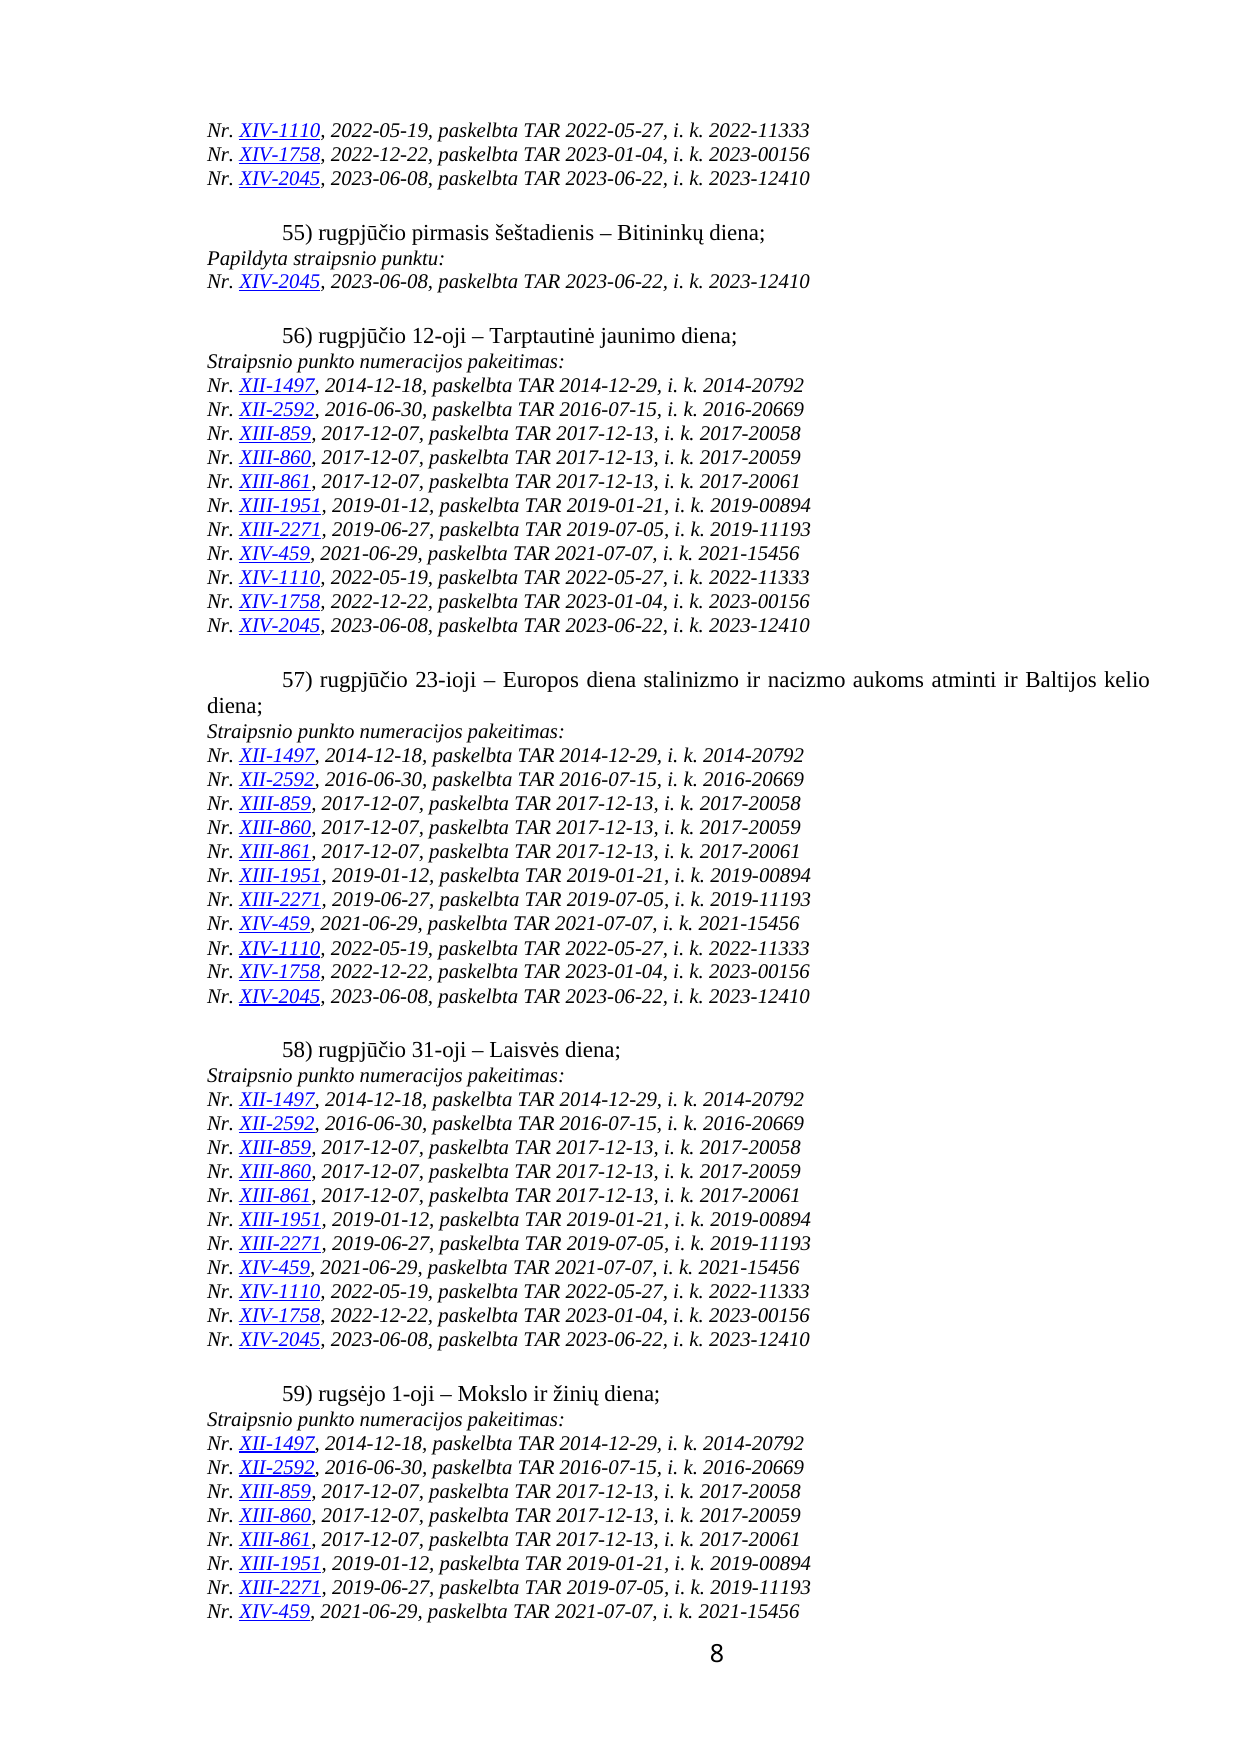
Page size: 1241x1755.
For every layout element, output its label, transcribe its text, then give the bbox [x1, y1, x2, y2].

text Nr. XIV-2045, 2023-06-08, paskelbta TAR 2023-06-22, i. k. 2023-12410 [207, 1327, 1152, 1351]
text Nr. XIII-859, 2017-12-07, paskelbta TAR 2017-12-13, i. k. 2017-20058 [207, 1135, 1152, 1159]
text Straipsnio punkto numeracijos pakeitimas: [207, 349, 1152, 373]
text Nr. XIII-2271, 2019-06-27, paskelbta TAR 2019-07-05, i. k. 2019-11193 [207, 1231, 1152, 1255]
text Nr. XII-1497, 2014-12-18, paskelbta TAR 2014-12-29, i. k. 2014-20792 [207, 1431, 1152, 1455]
text Nr. XIV-2045, 2023-06-08, paskelbta TAR 2023-06-22, i. k. 2023-12410 [207, 613, 1152, 637]
text Nr. XIII-859, 2017-12-07, paskelbta TAR 2017-12-13, i. k. 2017-20058 [207, 791, 1152, 815]
text Nr. XIII-861, 2017-12-07, paskelbta TAR 2017-12-13, i. k. 2017-20061 [207, 469, 1152, 493]
text Nr. XII-1497, 2014-12-18, paskelbta TAR 2014-12-29, i. k. 2014-20792 [207, 743, 1152, 767]
text Nr. XIV-459, 2021-06-29, paskelbta TAR 2021-07-07, i. k. 2021-15456 [207, 1255, 1152, 1279]
text Nr. XII-2592, 2016-06-30, paskelbta TAR 2016-07-15, i. k. 2016-20669 [207, 397, 1152, 421]
text 57) rugpjūčio 23-ioji – Europos diena stalinizmo ir nacizmo aukoms atminti ir Baltijos kelio diena; [207, 666, 1152, 719]
text Nr. XIII-860, 2017-12-07, paskelbta TAR 2017-12-13, i. k. 2017-20059 [207, 1159, 1152, 1183]
text Nr. XIV-1110, 2022-05-19, paskelbta TAR 2022-05-27, i. k. 2022-11333 [207, 1279, 1152, 1303]
text Nr. XIV-459, 2021-06-29, paskelbta TAR 2021-07-07, i. k. 2021-15456 [207, 1599, 1152, 1623]
text Nr. XIV-1758, 2022-12-22, paskelbta TAR 2023-01-04, i. k. 2023-00156 [207, 142, 1152, 166]
text Nr. XIV-1110, 2022-05-19, paskelbta TAR 2022-05-27, i. k. 2022-11333 [207, 118, 1152, 142]
text 58) rugpjūčio 31-oji – Laisvės diena; [207, 1036, 1152, 1063]
text Papildyta straipsnio punktu: [207, 245, 1152, 269]
text Nr. XIV-1758, 2022-12-22, paskelbta TAR 2023-01-04, i. k. 2023-00156 [207, 1303, 1152, 1327]
text Nr. XII-1497, 2014-12-18, paskelbta TAR 2014-12-29, i. k. 2014-20792 [207, 1087, 1152, 1111]
text Straipsnio punkto numeracijos pakeitimas: [207, 1407, 1152, 1431]
text 56) rugpjūčio 12-oji – Tarptautinė jaunimo diena; [207, 322, 1152, 349]
text Nr. XIII-859, 2017-12-07, paskelbta TAR 2017-12-13, i. k. 2017-20058 [207, 421, 1152, 445]
text Nr. XII-1497, 2014-12-18, paskelbta TAR 2014-12-29, i. k. 2014-20792 [207, 373, 1152, 397]
text Nr. XIII-1951, 2019-01-12, paskelbta TAR 2019-01-21, i. k. 2019-00894 [207, 1551, 1152, 1575]
text 55) rugpjūčio pirmasis šeštadienis – Bitininkų diena; [207, 219, 1152, 245]
text Nr. XIII-1951, 2019-01-12, paskelbta TAR 2019-01-21, i. k. 2019-00894 [207, 493, 1152, 517]
text Nr. XIII-861, 2017-12-07, paskelbta TAR 2017-12-13, i. k. 2017-20061 [207, 1527, 1152, 1551]
text Nr. XIII-861, 2017-12-07, paskelbta TAR 2017-12-13, i. k. 2017-20061 [207, 839, 1152, 863]
text Nr. XIV-459, 2021-06-29, paskelbta TAR 2021-07-07, i. k. 2021-15456 [207, 911, 1152, 935]
text Nr. XIII-2271, 2019-06-27, paskelbta TAR 2019-07-05, i. k. 2019-11193 [207, 887, 1152, 911]
text Nr. XIII-861, 2017-12-07, paskelbta TAR 2017-12-13, i. k. 2017-20061 [207, 1183, 1152, 1207]
text Nr. XII-2592, 2016-06-30, paskelbta TAR 2016-07-15, i. k. 2016-20669 [207, 767, 1152, 791]
text 59) rugsėjo 1-oji – Mokslo ir žinių diena; [207, 1380, 1152, 1407]
text Nr. XIV-2045, 2023-06-08, paskelbta TAR 2023-06-22, i. k. 2023-12410 [207, 983, 1152, 1008]
text Nr. XIII-859, 2017-12-07, paskelbta TAR 2017-12-13, i. k. 2017-20058 [207, 1479, 1152, 1503]
text Nr. XIV-2045, 2023-06-08, paskelbta TAR 2023-06-22, i. k. 2023-12410 [207, 166, 1152, 190]
text Nr. XIII-860, 2017-12-07, paskelbta TAR 2017-12-13, i. k. 2017-20059 [207, 815, 1152, 839]
text Straipsnio punkto numeracijos pakeitimas: [207, 719, 1152, 743]
text Nr. XIII-2271, 2019-06-27, paskelbta TAR 2019-07-05, i. k. 2019-11193 [207, 1575, 1152, 1599]
text Nr. XIII-1951, 2019-01-12, paskelbta TAR 2019-01-21, i. k. 2019-00894 [207, 1207, 1152, 1231]
text Nr. XIV-459, 2021-06-29, paskelbta TAR 2021-07-07, i. k. 2021-15456 [207, 541, 1152, 565]
text Nr. XIII-860, 2017-12-07, paskelbta TAR 2017-12-13, i. k. 2017-20059 [207, 1503, 1152, 1527]
text Nr. XIV-1110, 2022-05-19, paskelbta TAR 2022-05-27, i. k. 2022-11333 [207, 565, 1152, 589]
text Straipsnio punkto numeracijos pakeitimas: [207, 1063, 1152, 1087]
text Nr. XIV-1758, 2022-12-22, paskelbta TAR 2023-01-04, i. k. 2023-00156 [207, 589, 1152, 613]
text Nr. XII-2592, 2016-06-30, paskelbta TAR 2016-07-15, i. k. 2016-20669 [207, 1111, 1152, 1135]
text Nr. XIV-2045, 2023-06-08, paskelbta TAR 2023-06-22, i. k. 2023-12410 [207, 269, 1152, 293]
text Nr. XIII-2271, 2019-06-27, paskelbta TAR 2019-07-05, i. k. 2019-11193 [207, 517, 1152, 541]
text Nr. XIV-1110, 2022-05-19, paskelbta TAR 2022-05-27, i. k. 2022-11333 [207, 935, 1152, 959]
text Nr. XII-2592, 2016-06-30, paskelbta TAR 2016-07-15, i. k. 2016-20669 [207, 1455, 1152, 1479]
text Nr. XIII-1951, 2019-01-12, paskelbta TAR 2019-01-21, i. k. 2019-00894 [207, 863, 1152, 887]
text Nr. XIII-860, 2017-12-07, paskelbta TAR 2017-12-13, i. k. 2017-20059 [207, 445, 1152, 469]
text Nr. XIV-1758, 2022-12-22, paskelbta TAR 2023-01-04, i. k. 2023-00156 [207, 959, 1152, 983]
